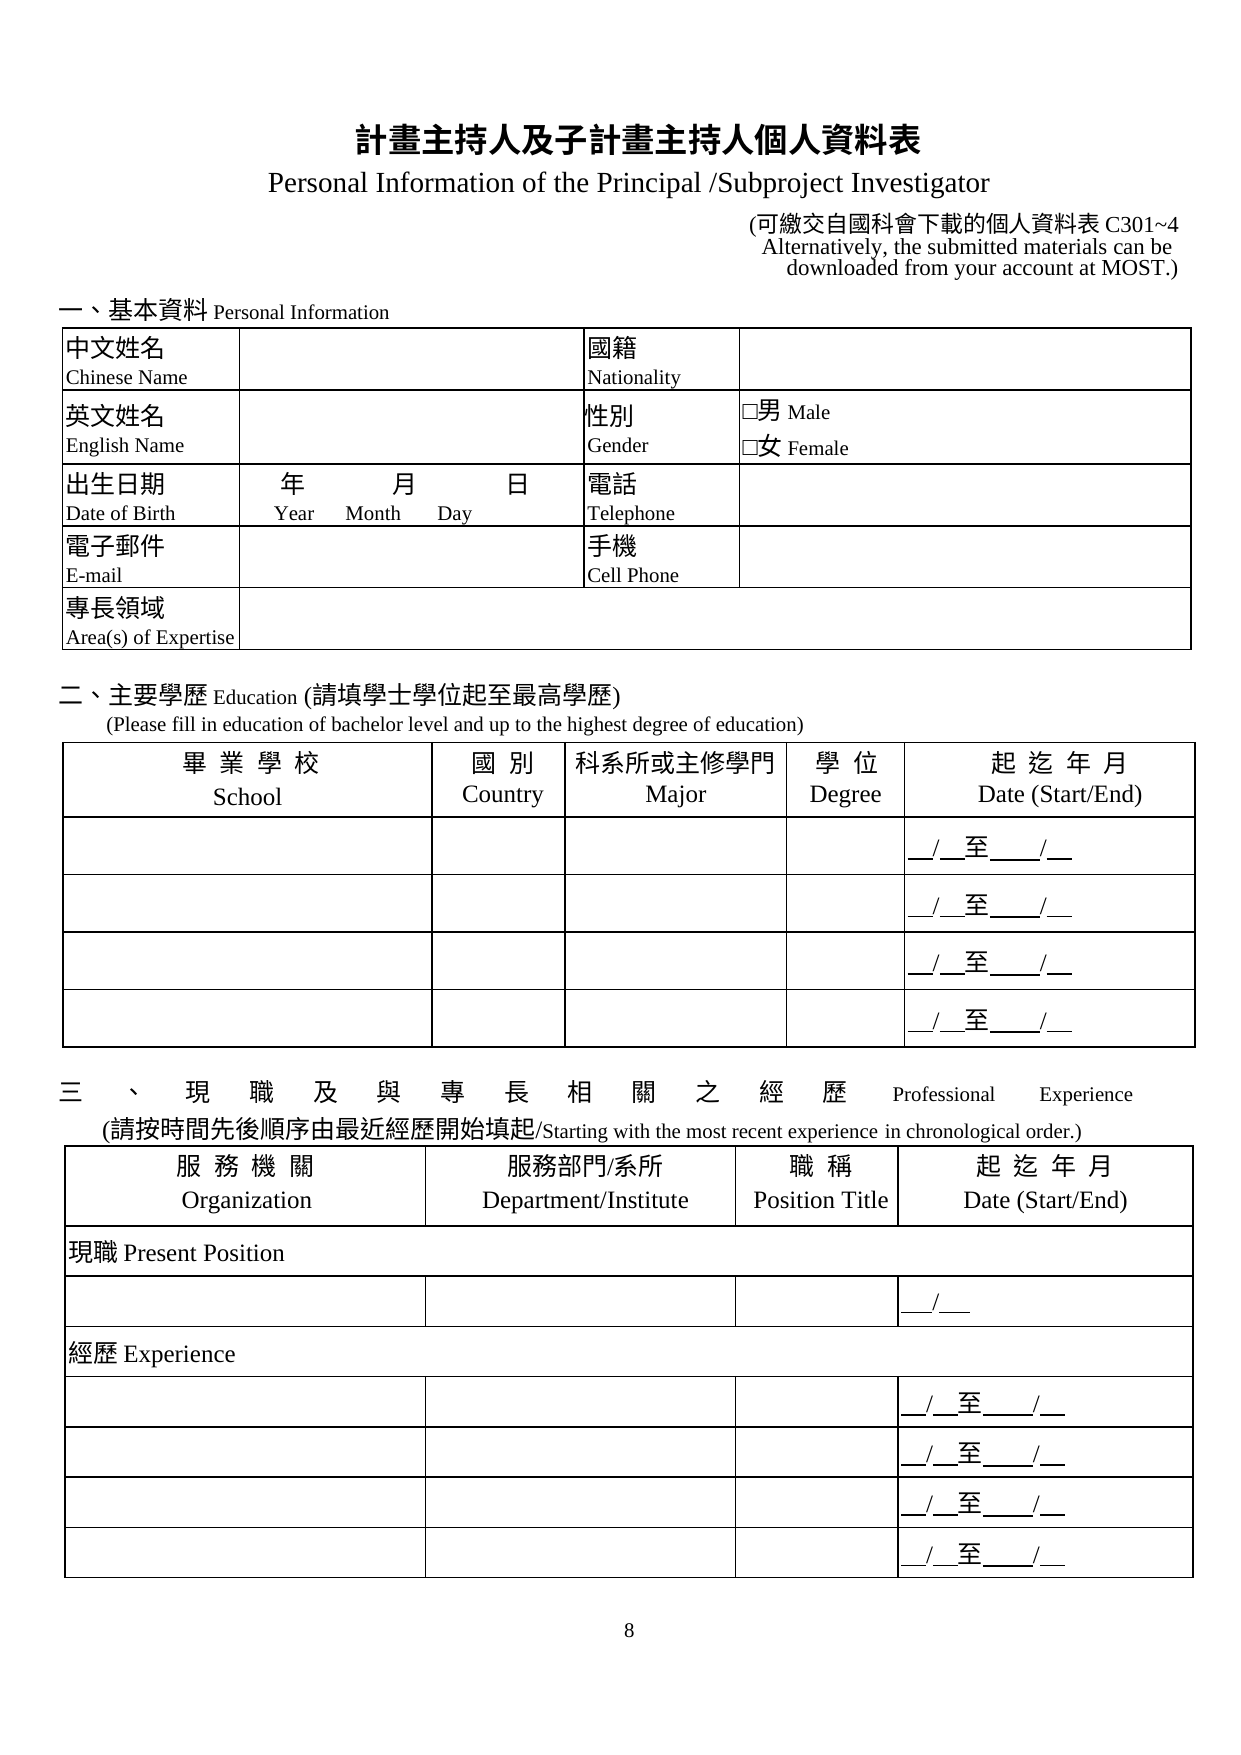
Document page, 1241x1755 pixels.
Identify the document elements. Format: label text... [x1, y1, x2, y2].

table_cell [787, 875, 904, 931]
table_cell [566, 990, 786, 1046]
table_cell 電話 Telephone [585, 465, 739, 525]
table_header 起 迄 年 月 Date (Start/End) [899, 1147, 1192, 1225]
table_cell [64, 818, 431, 874]
table_cell 經歷Experience [66, 1327, 1192, 1376]
table_header [740, 329, 1190, 389]
text (可繳交自國科會下載的個人資料表C301~4 Alternatively, the submitted materials can be downloaded from your account at MOST.) [58, 212, 1178, 280]
table_cell / 至 / [905, 990, 1194, 1046]
table_cell 出生日期 Date of Birth [63, 465, 239, 525]
table_cell [66, 1377, 425, 1426]
table_cell [66, 1528, 425, 1577]
table_cell / 至 / [905, 875, 1194, 931]
table_cell [66, 1428, 425, 1476]
table_cell [426, 1428, 735, 1476]
table_cell 電子郵件 E-mail [63, 527, 239, 587]
table_header 中文姓名 Chinese Name [63, 329, 239, 389]
table_cell 英文姓名 English Name [63, 391, 239, 463]
table_header 起 迄 年 月 Date (Start/End) [905, 743, 1194, 816]
table_cell [736, 1277, 897, 1326]
table_cell [740, 527, 1190, 587]
table_header 國 別 Country [433, 743, 564, 816]
table_cell [787, 990, 904, 1046]
table_cell [426, 1277, 735, 1326]
table_header 畢 業 學 校 School [64, 743, 431, 816]
text 三、現職及與專長相關之經歷Professional Experience (請按時間先後順序由最近經歷開始填起/Starting with the most recent experience in chronological order.) [58, 1073, 1178, 1145]
table_cell / 至 / [899, 1528, 1192, 1577]
table_cell [736, 1478, 897, 1526]
table_cell □男Male □女Female [740, 391, 1190, 463]
table_cell / 至 / [899, 1478, 1192, 1526]
table_cell [66, 1478, 425, 1526]
table_header [240, 329, 583, 389]
table_header 學 位 Degree [787, 743, 904, 816]
table_cell [64, 990, 431, 1046]
table_cell [787, 818, 904, 874]
table_cell [240, 527, 583, 587]
table_cell [433, 875, 564, 931]
table_cell [736, 1528, 897, 1577]
table_cell / 至 / [899, 1377, 1192, 1426]
table_cell 性別 Gender [585, 391, 739, 463]
text 二、主要學歷Education (請填學士學位起至最高學歷) [58, 675, 1178, 711]
table_cell [64, 933, 431, 989]
table_cell / 至 / [905, 933, 1194, 989]
table_cell [240, 391, 583, 463]
table_header 科系所或主修學門 Major [566, 743, 786, 816]
table_cell [433, 990, 564, 1046]
table_cell / [899, 1277, 1192, 1326]
text 一、基本資料Personal Information [58, 291, 1178, 327]
table_cell / 至 / [899, 1428, 1192, 1476]
table_cell [64, 875, 431, 931]
table_cell [426, 1528, 735, 1577]
table_cell [740, 465, 1190, 525]
subtitle Personal Information of the Principal /Subproject Investigator [77, 162, 1181, 199]
table_cell 現職Present Position [66, 1227, 1192, 1275]
table_cell 手機 Cell Phone [585, 527, 739, 587]
table_header 職 稱 Position Title [736, 1147, 897, 1225]
text 計畫主持人及子計畫主持人個人資料表 [72, 113, 1204, 162]
table_header 國籍 Nationality [585, 329, 739, 389]
table_cell [566, 933, 786, 989]
table_cell 專長領域 Area(s) of Expertise [63, 588, 239, 649]
table_cell [426, 1377, 735, 1426]
text (Please fill in education of bachelor level and up to the highest degree of education) [87, 711, 1181, 736]
table_cell [66, 1277, 425, 1326]
table_cell [736, 1377, 897, 1426]
table_cell [426, 1478, 735, 1526]
table_cell [566, 818, 786, 874]
table_cell / 至 / [905, 818, 1194, 874]
table_cell [787, 933, 904, 989]
table_cell [433, 933, 564, 989]
table_cell [240, 588, 1190, 649]
table_header 服務部門/系所 Department/Institute [426, 1147, 735, 1225]
table_cell [566, 875, 786, 931]
table_cell 年 月 日 Year Month Day [240, 465, 583, 525]
table_cell [433, 818, 564, 874]
table_cell [736, 1428, 897, 1476]
table_header 服 務 機 關 Organization [66, 1147, 425, 1225]
